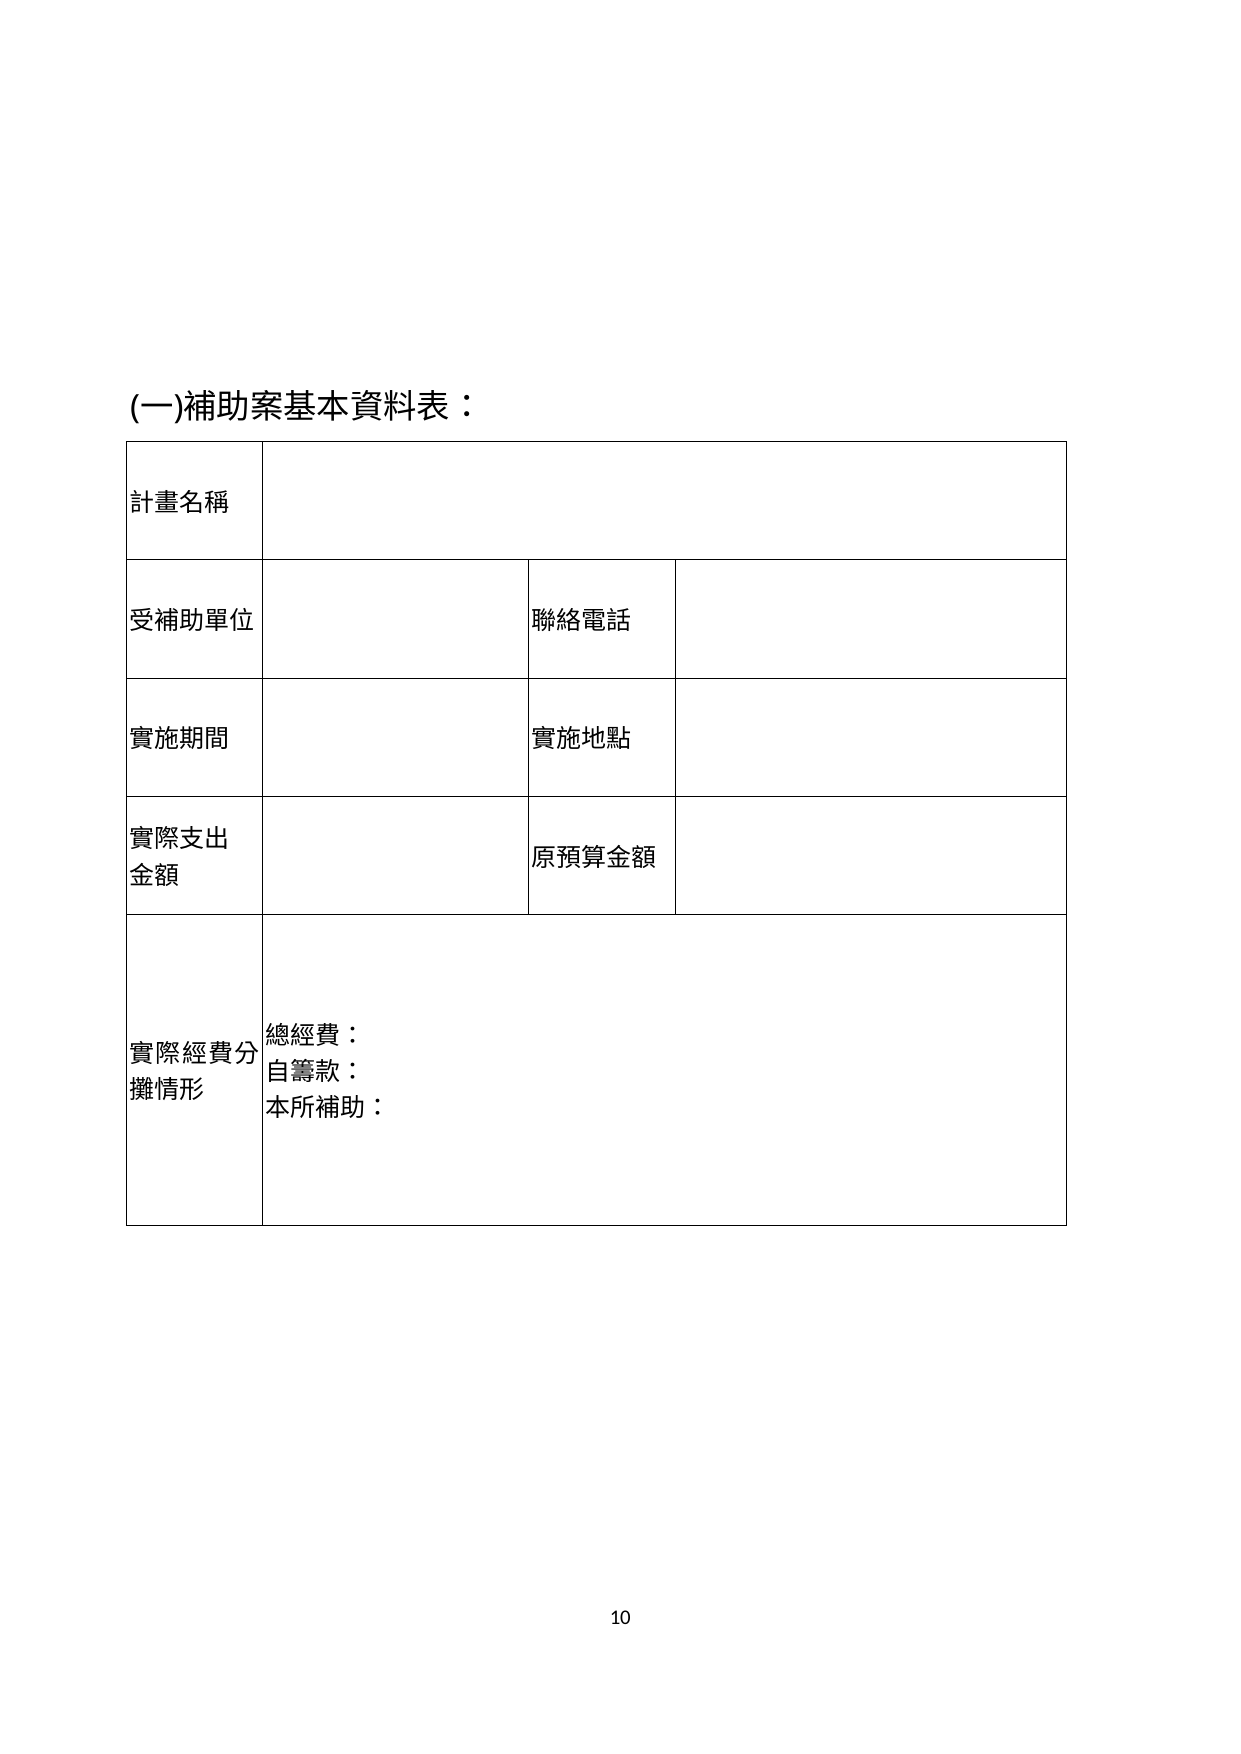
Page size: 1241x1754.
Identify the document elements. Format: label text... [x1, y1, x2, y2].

table_cell 實際經費分攤情形 [127, 915, 262, 1225]
table_cell [676, 797, 1066, 914]
table_cell [676, 560, 1066, 677]
table_cell 總經費： 自籌款： 本所補助： [263, 915, 1066, 1225]
table_cell 實際支出 金額 [127, 797, 262, 914]
table_cell 實施期間 [127, 679, 262, 796]
table_cell 原預算金額 [529, 797, 675, 914]
table_header 計畫名稱 [127, 442, 262, 559]
table_cell [676, 679, 1066, 796]
table_cell [263, 679, 528, 796]
table_header [263, 442, 1066, 559]
text (一)補助案基本資料表： [130, 366, 1110, 441]
table_cell [263, 797, 528, 914]
table_cell 受補助單位 [127, 560, 262, 677]
table_cell 實施地點 [529, 679, 675, 796]
table_cell 聯絡電話 [529, 560, 675, 677]
table_cell [263, 560, 528, 677]
